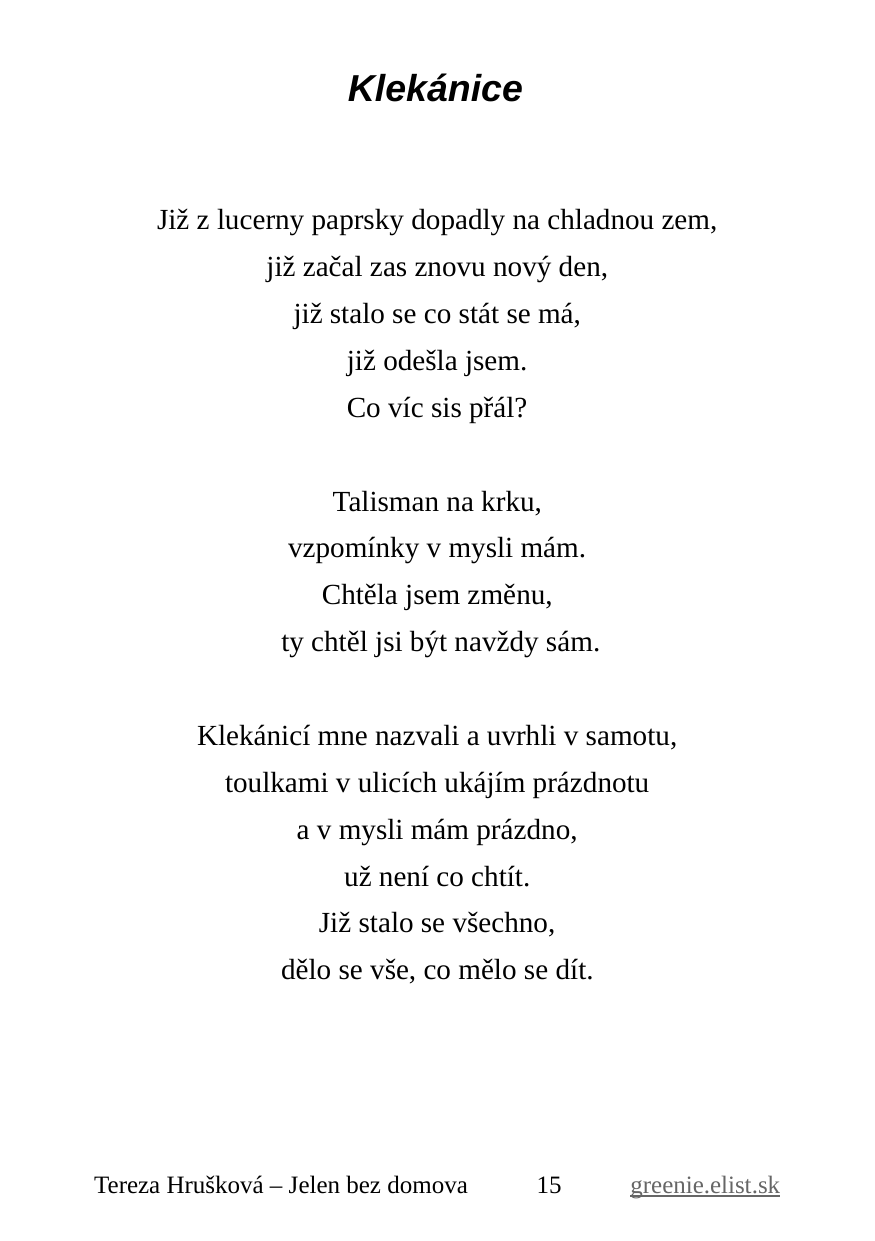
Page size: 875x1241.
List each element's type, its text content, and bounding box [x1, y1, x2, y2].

text již odešla jsem. [41, 343, 833, 377]
text dělo se vše, co mělo se dít. [41, 952, 833, 986]
text vzpomínky v mysli mám. [41, 531, 833, 564]
text již stalo se co stát se má, [41, 296, 833, 330]
text už není co chtít. [41, 859, 833, 892]
text již začal zas znovu nový den, [41, 249, 833, 283]
text toulkami v ulicích ukájím prázdnotu [41, 765, 833, 798]
text Klekánicí mne nazvali a uvrhli v samotu, [41, 718, 833, 752]
text ty chtěl jsi být navždy sám. [41, 624, 833, 658]
text Chtěla jsem změnu, [41, 577, 833, 611]
text Již z lucerny paprsky dopadly na chladnou zem, [41, 202, 833, 236]
text Již stalo se všechno, [41, 906, 833, 939]
text Co víc sis přál? [41, 390, 833, 423]
text Talisman na krku, [41, 484, 833, 517]
subtitle Klekánice [41, 66, 833, 109]
text a v mysli mám prázdno, [41, 812, 833, 845]
